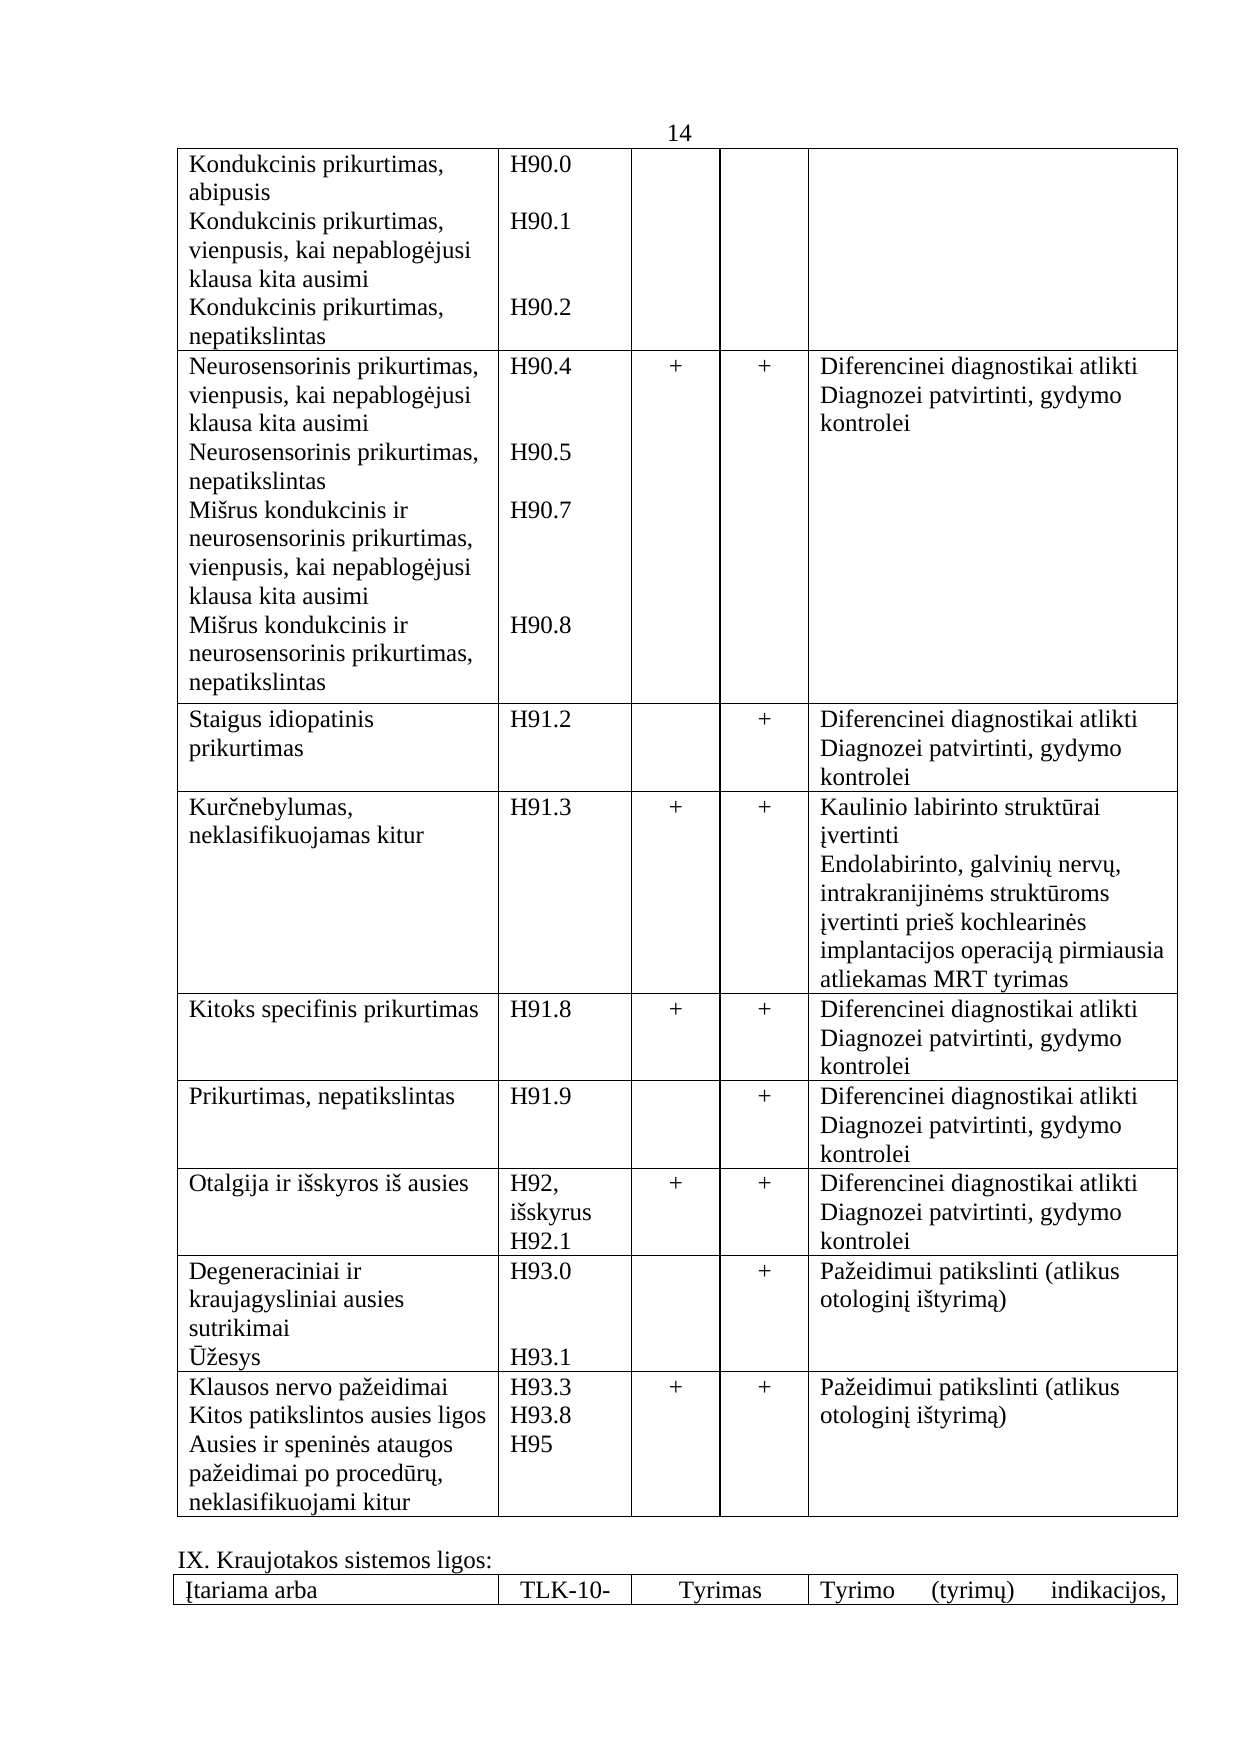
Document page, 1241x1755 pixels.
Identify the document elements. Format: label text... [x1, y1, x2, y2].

table_cell Pažeidimui patikslinti (atlikus otologinį ištyrimą) [809, 1372, 1177, 1516]
table_cell Diferencinei diagnostikai atlikti Diagnozei patvirtinti, gydymo kontrolei [809, 994, 1177, 1080]
table_cell + [721, 1256, 808, 1371]
table_cell [632, 1081, 719, 1167]
table_cell + [721, 1081, 808, 1167]
table_cell + [721, 792, 808, 993]
table_header Tyrimo (tyrimų) indikacijos, [809, 1575, 1177, 1604]
table_cell + [632, 351, 719, 703]
table_cell H91.9 [499, 1081, 631, 1167]
table_cell Pažeidimui patikslinti (atlikus otologinį ištyrimą) [809, 1256, 1177, 1371]
table_cell Diferencinei diagnostikai atlikti Diagnozei patvirtinti, gydymo kontrolei [809, 1169, 1177, 1255]
table_cell Kondukcinis prikurtimas, abipusis Kondukcinis prikurtimas, vienpusis, kai nepablogėjusi klausa kita ausimi Kondukcinis prikurtimas, nepatikslintas [178, 149, 498, 350]
table_cell H93.0 H93.1 [499, 1256, 631, 1371]
table_header TLK-10- [499, 1575, 631, 1604]
table_header Įtariama arba [174, 1575, 498, 1604]
table_cell Diferencinei diagnostikai atlikti Diagnozei patvirtinti, gydymo kontrolei [809, 704, 1177, 791]
table_cell H93.3 H93.8 H95 [499, 1372, 631, 1516]
table_cell [632, 1256, 719, 1371]
table_cell H91.8 [499, 994, 631, 1080]
table_cell Neurosensorinis prikurtimas, vienpusis, kai nepablogėjusi klausa kita ausimi Neurosensorinis prikurtimas, nepatikslintas Mišrus kondukcinis ir neurosensorinis prikurtimas, vienpusis, kai nepablogėjusi klausa kita ausimi Mišrus kondukcinis ir neurosensorinis prikurtimas, nepatikslintas [178, 351, 498, 703]
table_cell [632, 149, 719, 350]
table_cell + [721, 1169, 808, 1255]
table_cell Klausos nervo pažeidimai Kitos patikslintos ausies ligos Ausies ir speninės ataugos pažeidimai po procedūrų, neklasifikuojami kitur [178, 1372, 498, 1516]
table_cell Prikurtimas, nepatikslintas [178, 1081, 498, 1167]
table_cell + [632, 1372, 719, 1516]
table_cell + [721, 994, 808, 1080]
table_cell Staigus idiopatinis prikurtimas [178, 704, 498, 791]
table_cell Kaulinio labirinto struktūrai įvertinti Endolabirinto, galvinių nervų, intrakranijinėms struktūroms įvertinti prieš kochlearinės implantacijos operaciją pirmiausia atliekamas MRT tyrimas [809, 792, 1177, 993]
table_cell H92, išskyrus H92.1 [499, 1169, 631, 1255]
table_cell Degeneraciniai ir kraujagysliniai ausies sutrikimai Ūžesys [178, 1256, 498, 1371]
table_cell + [632, 792, 719, 993]
table_cell + [632, 1169, 719, 1255]
table_cell Diferencinei diagnostikai atlikti Diagnozei patvirtinti, gydymo kontrolei [809, 1081, 1177, 1167]
table_cell [721, 149, 808, 350]
table_cell + [721, 704, 808, 791]
text IX. Kraujotakos sistemos ligos: [177, 1545, 1181, 1574]
table_cell + [721, 1372, 808, 1516]
table_cell Kurčnebylumas, neklasifikuojamas kitur [178, 792, 498, 993]
table_cell Kitoks specifinis prikurtimas [178, 994, 498, 1080]
table_cell [809, 149, 1177, 350]
table_cell H91.3 [499, 792, 631, 993]
table_header Tyrimas [632, 1575, 808, 1604]
table_cell + [721, 351, 808, 703]
table_cell Diferencinei diagnostikai atlikti Diagnozei patvirtinti, gydymo kontrolei [809, 351, 1177, 703]
table_cell H90.0 H90.1 H90.2 [499, 149, 631, 350]
table_cell Otalgija ir išskyros iš ausies [178, 1169, 498, 1255]
table_cell + [632, 994, 719, 1080]
table_cell [632, 704, 719, 791]
table_cell H91.2 [499, 704, 631, 791]
table_cell H90.4 H90.5 H90.7 H90.8 [499, 351, 631, 703]
